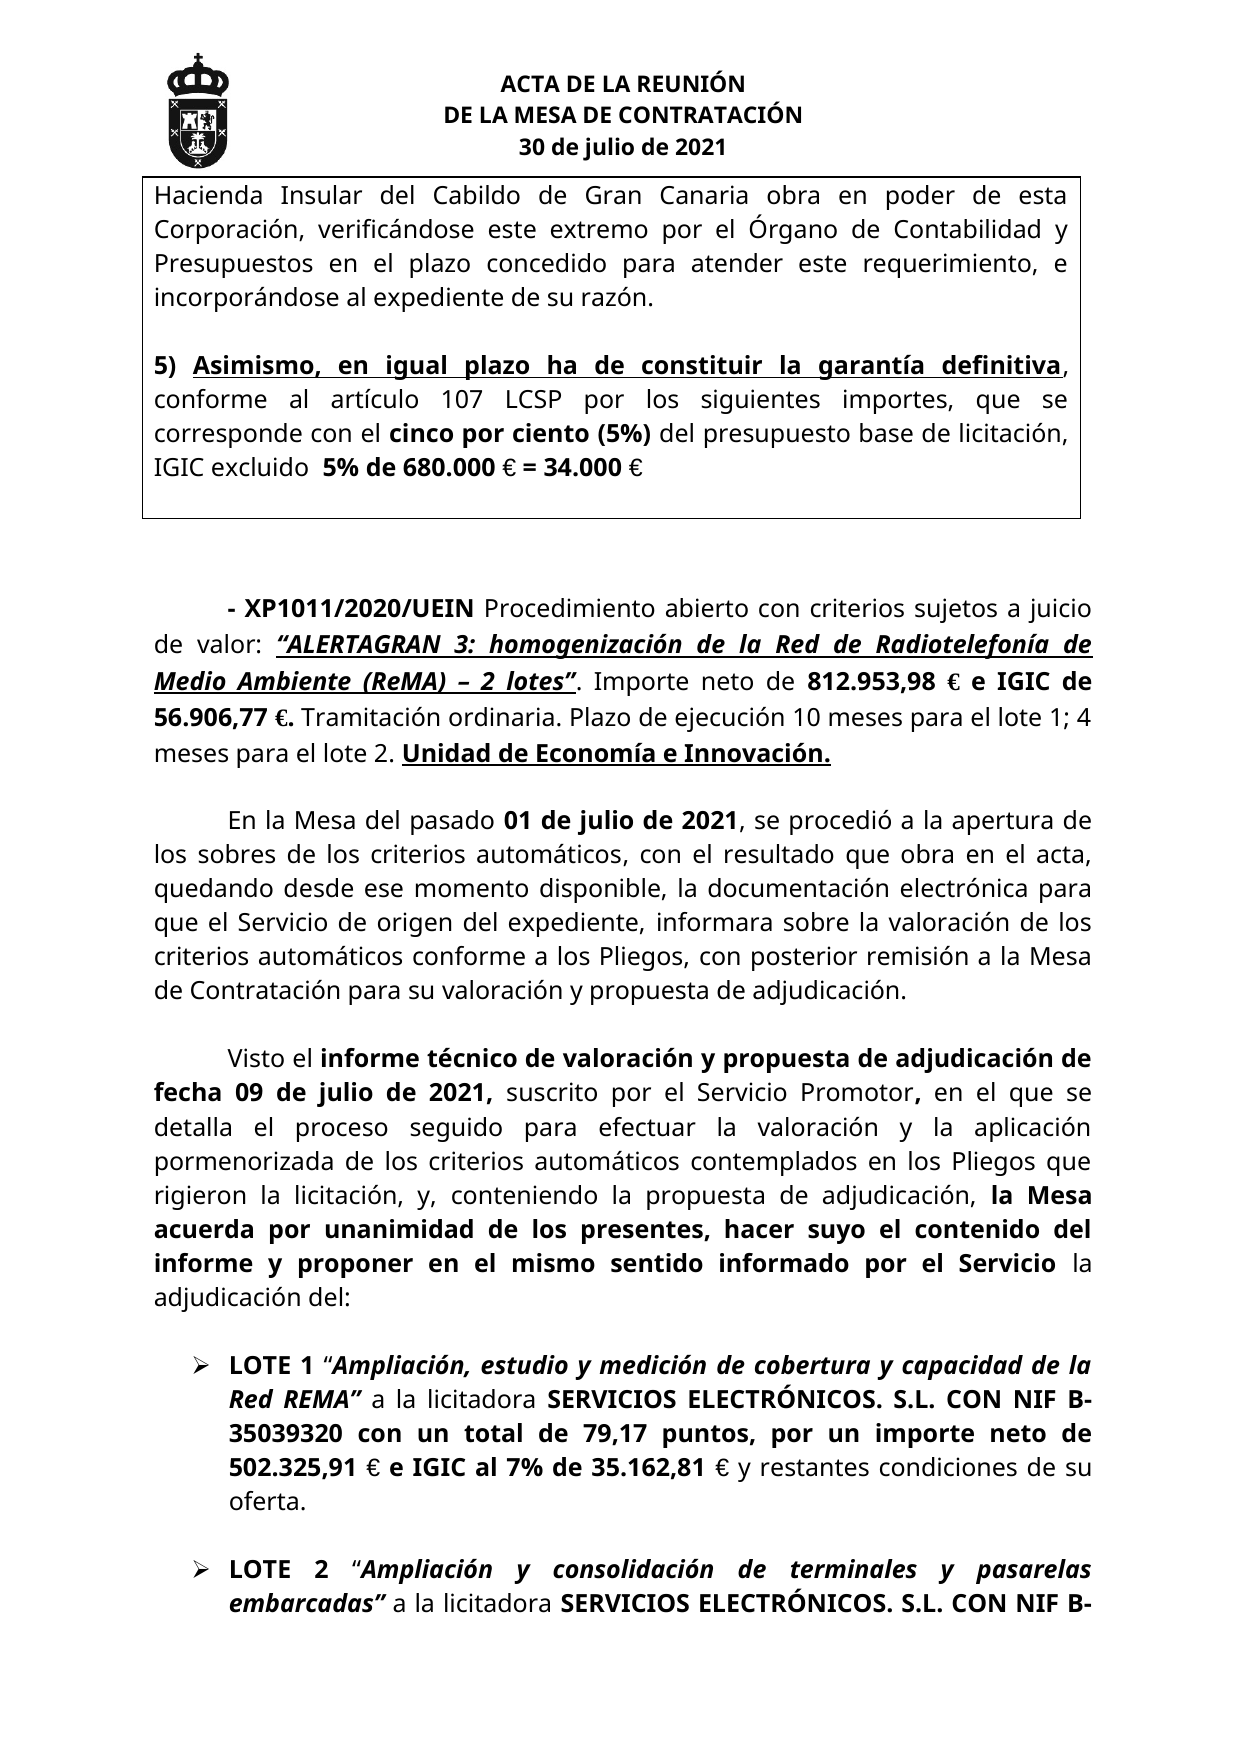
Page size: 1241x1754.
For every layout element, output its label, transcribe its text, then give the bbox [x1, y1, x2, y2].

list LOTE 1 “Ampliación, estudio y medición de cobertura y capacidad de la Red REMA” a la licitadora SERVICIOS ELECTRÓNICOS. S.L. CON nif B-35039320 con un total de 79,17 puntos, por un importe neto de 502.325,91 € e IGIC al 7% de 35.162,81 € y restantes condiciones de su oferta. [191, 1348, 1093, 1518]
text - XP1011/2020/UEIN Procedimiento abierto con criterios sujetos a juicio de valor: “ALERTAGRAN 3: homogenización de la Red de Radiotelefonía de Medio Ambiente (ReMA) – 2 lotes”. Importe neto de 812.953,98 € e IGIC de 56.906,77 €. Tramitación ordinaria. Plazo de ejecución 10 meses para el lote 1; 4 meses para el lote 2. Unidad de Economía e Innovación. [153, 591, 1093, 769]
text Visto el informe técnico de valoración y propuesta de adjudicación de fecha 09 de julio de 2021, suscrito por el Servicio Promotor, en el que se detalla el proceso seguido para efectuar la valoración y la aplicación pormenorizada de los criterios automáticos contemplados en los Pliegos que rigieron la licitación, y, conteniendo la propuesta de adjudicación, la Mesa acuerda por unanimidad de los presentes, hacer suyo el contenido del informe y proponer en el mismo sentido informado por el Servicio la adjudicación del: [153, 1041, 1093, 1313]
text En la Mesa del pasado 01 de julio de 2021, se procedió a la apertura de los sobres de los criterios automáticos, con el resultado que obra en el acta, quedando desde ese momento disponible, la documentación electrónica para que el Servicio de origen del expediente, informara sobre la valoración de los criterios automáticos conforme a los Pliegos, con posterior remisión a la Mesa de Contratación para su valoración y propuesta de adjudicación. [153, 803, 1093, 1007]
list LOTE 2 “Ampliación y consolidación de terminales y pasarelas embarcadas” a la licitadora SERVICIOS ELECTRÓNICOS. S.L. CON nif B- [191, 1552, 1093, 1620]
table_header Hacienda Insular del Cabildo de Gran Canaria obra en poder de esta Corporación, verificándose este extremo por el Órgano de Contabilidad y Presupuestos en el plazo concedido para atender este requerimiento, e incorporándose al expediente de su razón. 5) Asimismo, en igual plazo ha de constituir la garantía definitiva, conforme al artículo 107 LCSP por los siguientes importes, que se corresponde con el cinco por ciento (5%) del presupuesto base de licitación, IGIC excluido 5% de 680.000 € = 34.000 € [143, 178, 1080, 518]
picture [164, 50, 231, 171]
